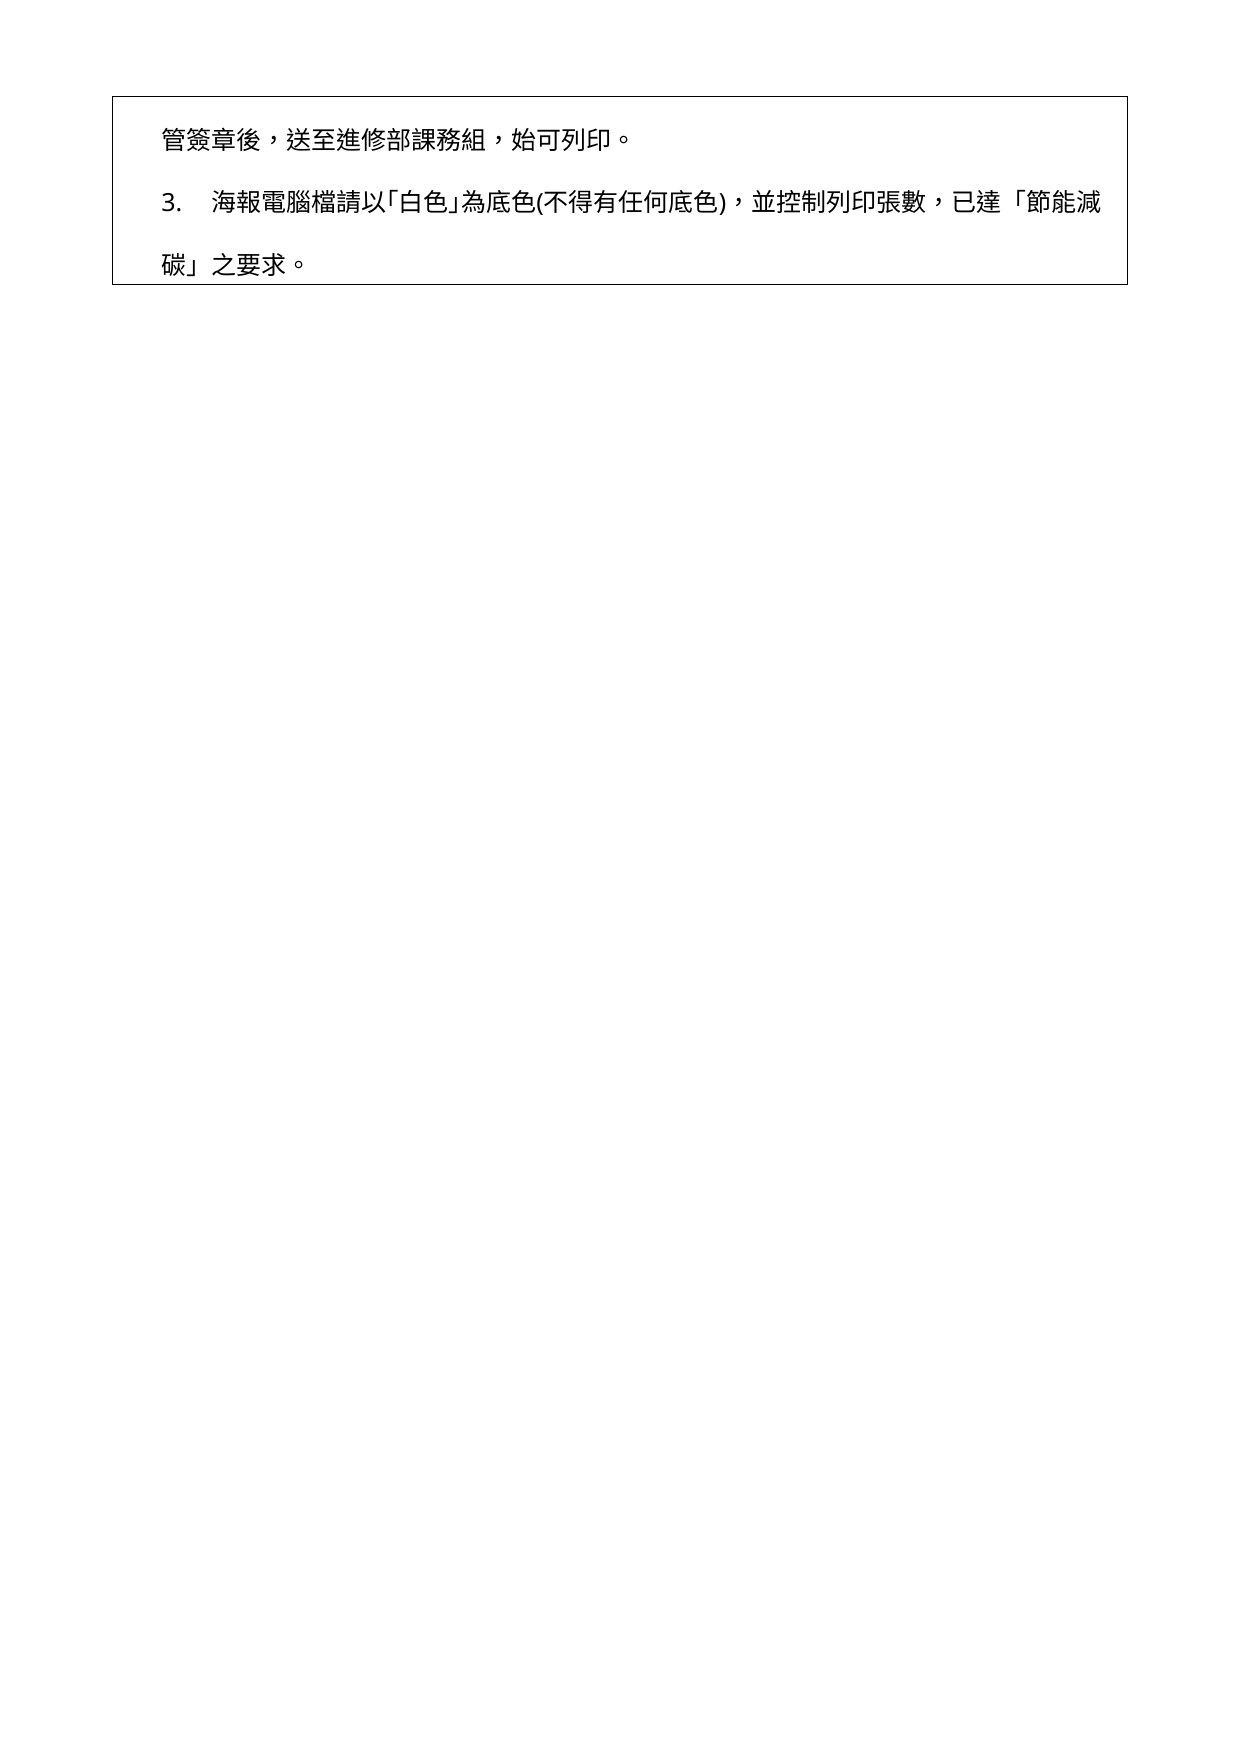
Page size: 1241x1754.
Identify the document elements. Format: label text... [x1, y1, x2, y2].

table_cell 管簽章後，送至進修部課務組，始可列印。 海報電腦檔請以｢白色｣為底色(不得有任何底色)，並控制列印張數，已達「節能減碳」之要求。 [113, 97, 1127, 284]
